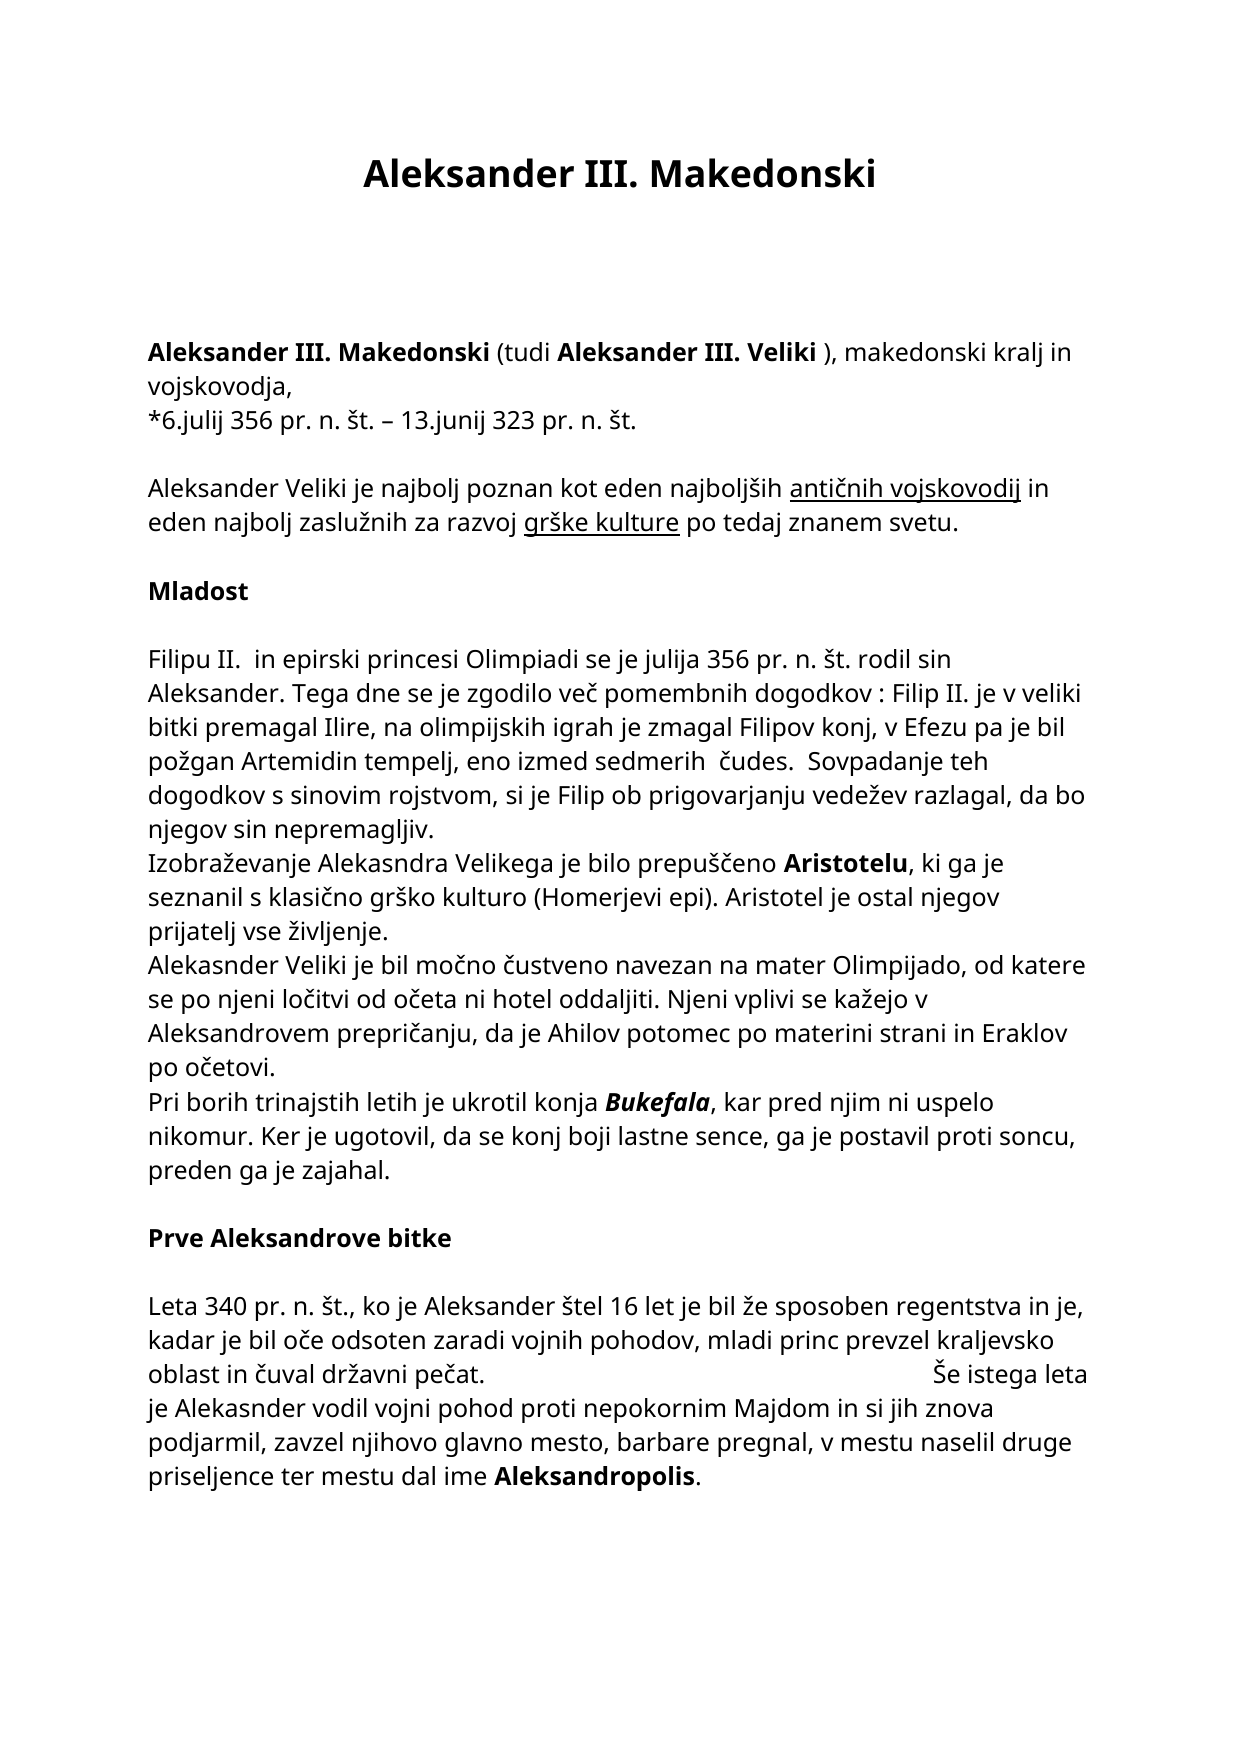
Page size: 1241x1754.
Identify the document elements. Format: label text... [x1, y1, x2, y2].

text Aleksander III. Makedonski (tudi Aleksander III. Veliki ), makedonski kralj in vojskovodja, [148, 335, 1093, 403]
text Mladost [148, 573, 1093, 607]
text Aleksander Veliki je najbolj poznan kot eden najboljših antičnih vojskovodij in eden najbolj zaslužnih za razvoj grške kulture po tedaj znanem svetu. [148, 471, 1093, 539]
text Izobraževanje Alekasndra Velikega je bilo prepuščeno Aristotelu, ki ga je seznanil s klasično grško kulturo (Homerjevi epi). Aristotel je ostal njegov prijatelj vse življenje. [148, 846, 1093, 948]
text Pri borih trinajstih letih je ukrotil konja Bukefala, kar pred njim ni uspelo nikomur. Ker je ugotovil, da se konj boji lastne sence, ga je postavil proti soncu, preden ga je zajahal. [148, 1084, 1093, 1186]
text Alekasnder Veliki je bil močno čustveno navezan na mater Olimpijado, od katere se po njeni ločitvi od očeta ni hotel oddaljiti. Njeni vplivi se kažejo v Aleksandrovem prepričanju, da je Ahilov potomec po materini strani in Eraklov po očetovi. [148, 948, 1093, 1084]
text Aleksander III. Makedonski [148, 148, 1093, 199]
text *6.julij 356 pr. n. št. – 13.junij 323 pr. n. št. [148, 403, 1093, 437]
text Prve Aleksandrove bitke [148, 1220, 1093, 1254]
text Leta 340 pr. n. št., ko je Aleksander štel 16 let je bil že sposoben regentstva in je, kadar je bil oče odsoten zaradi vojnih pohodov, mladi princ prevzel kraljevsko oblast in čuval državni pečat. Še istega leta je Alekasnder vodil vojni pohod proti nepokornim Majdom in si jih znova podjarmil, zavzel njihovo glavno mesto, barbare pregnal, v mestu naselil druge priseljence ter mestu dal ime Aleksandropolis. [148, 1288, 1093, 1493]
text Filipu II. in epirski princesi Olimpiadi se je julija 356 pr. n. št. rodil sin Aleksander. Tega dne se je zgodilo več pomembnih dogodkov : Filip II. je v veliki bitki premagal Ilire, na olimpijskih igrah je zmagal Filipov konj, v Efezu pa je bil požgan Artemidin tempelj, eno izmed sedmerih čudes. Sovpadanje teh dogodkov s sinovim rojstvom, si je Filip ob prigovarjanju vedežev razlagal, da bo njegov sin nepremagljiv. [148, 641, 1093, 846]
